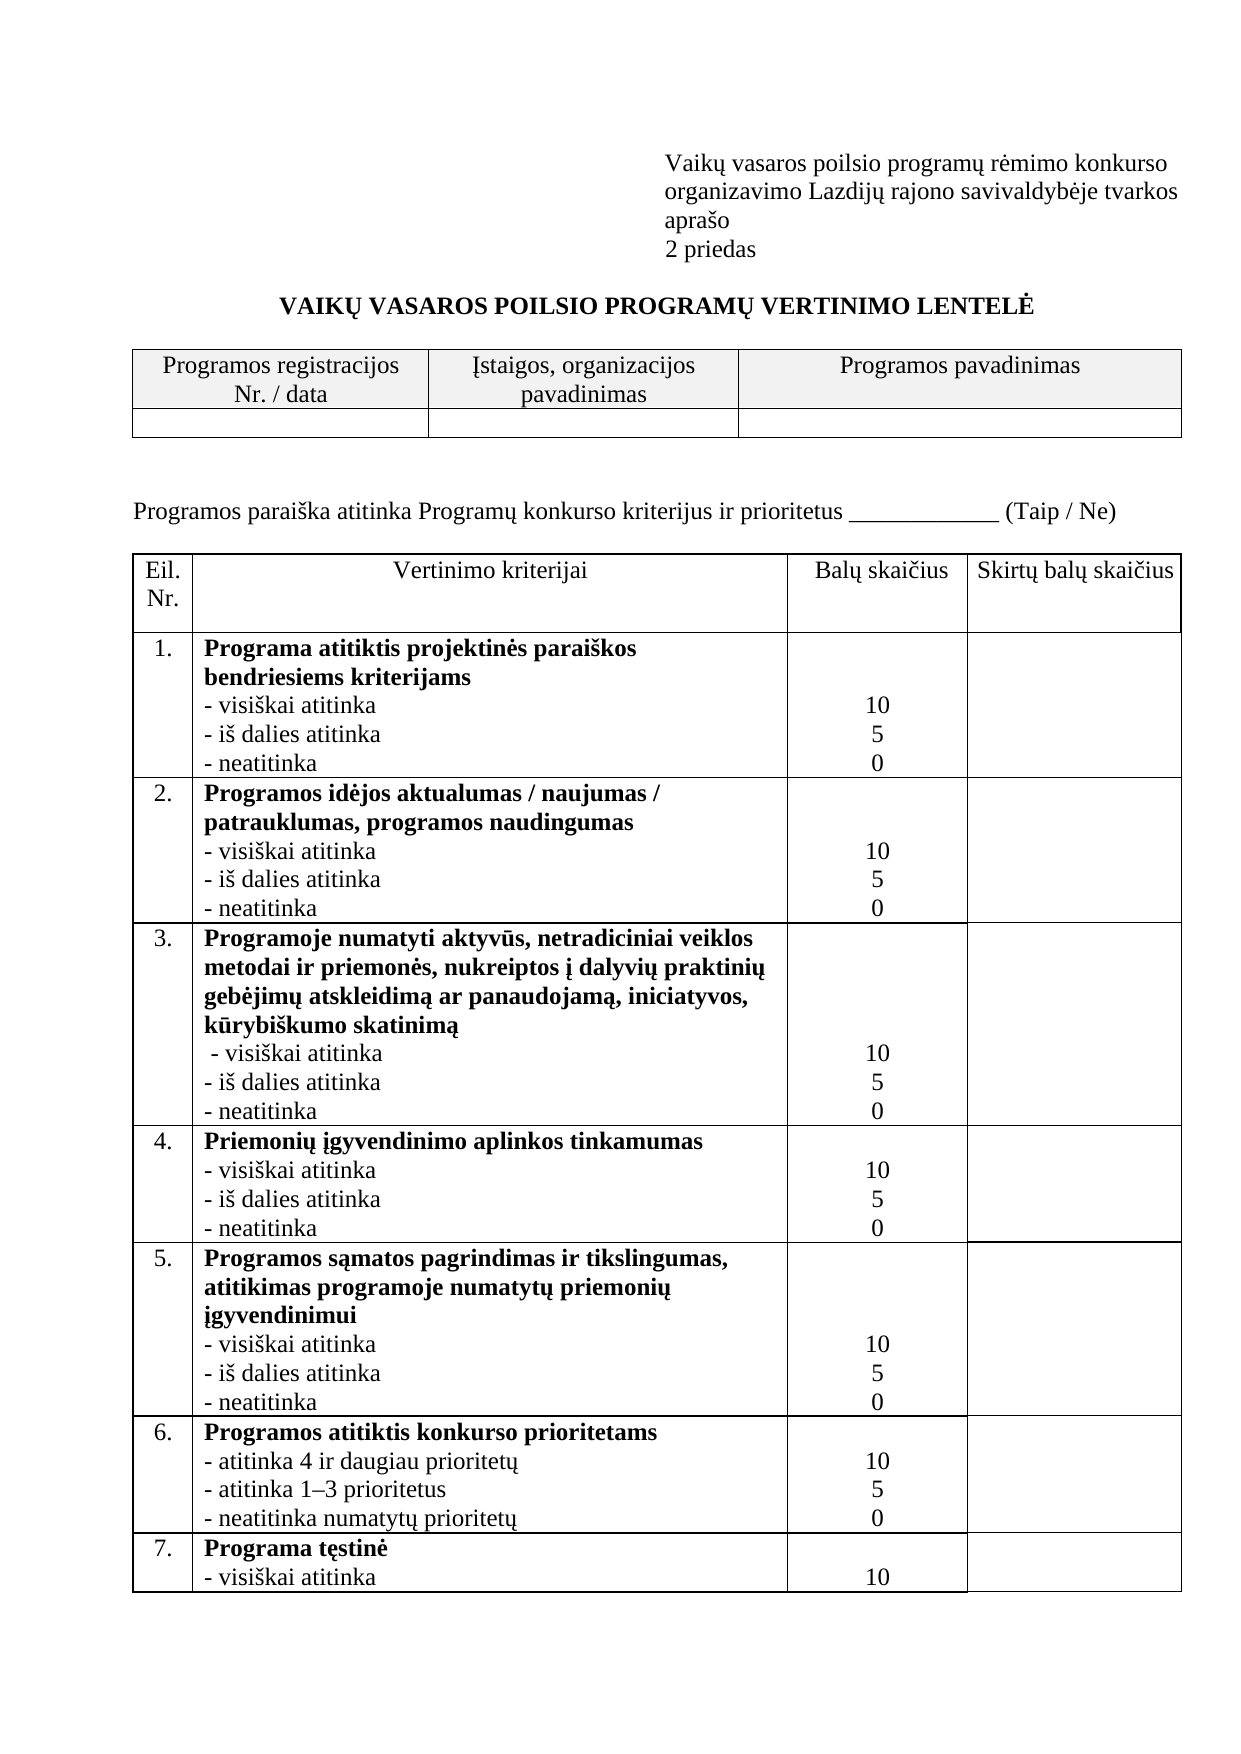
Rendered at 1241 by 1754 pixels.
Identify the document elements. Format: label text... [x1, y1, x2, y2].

table_header Eil. Nr. [134, 555, 192, 631]
table_cell 10 5 0 [788, 924, 967, 1125]
table_cell Programa atitiktis projektinės paraiškos bendriesiems kriterijams - visiškai atitinka - iš dalies atitinka - neatitinka [193, 633, 787, 777]
table_cell [968, 1533, 1181, 1591]
table_cell 6. [134, 1417, 192, 1532]
table_cell Priemonių įgyvendinimo aplinkos tinkamumas - visiškai atitinka - iš dalies atitinka - neatitinka [193, 1126, 787, 1241]
table_cell Programoje numatyti aktyvūs, netradiciniai veiklos metodai ir priemonės, nukreiptos į dalyvių praktinių gebėjimų atskleidimą ar panaudojamą, iniciatyvos, kūrybiškumo skatinimą - visiškai atitinka - iš dalies atitinka - neatitinka [193, 924, 787, 1125]
table_cell [739, 409, 1181, 437]
table_cell 5. [134, 1243, 192, 1415]
table_cell [968, 633, 1181, 777]
table_cell [968, 1416, 1181, 1532]
text 2 priedas [208, 234, 1181, 263]
table_cell 3. [134, 924, 192, 1125]
table_cell Programa tęstinė - visiškai atitinka [193, 1534, 787, 1591]
table_cell [968, 1243, 1181, 1415]
table_header Balų skaičius [788, 555, 967, 631]
table_cell [133, 409, 428, 437]
table_cell [968, 778, 1181, 922]
text Vaikų vasaros poilsio programų rėmimo konkurso [664, 148, 1181, 176]
table_cell 10 5 0 [788, 778, 967, 922]
table_cell 2. [134, 778, 192, 922]
table_header Įstaigos, organizacijos pavadinimas [429, 350, 738, 407]
table_cell Programos idėjos aktualumas / naujumas / patrauklumas, programos naudingumas - visiškai atitinka - iš dalies atitinka - neatitinka [193, 778, 787, 922]
table_cell 10 5 0 [788, 1243, 967, 1415]
table_cell 10 [788, 1534, 967, 1591]
table_cell Programos sąmatos pagrindimas ir tikslingumas, atitikimas programoje numatytų priemonių įgyvendinimui - visiškai atitinka - iš dalies atitinka - neatitinka [193, 1243, 787, 1415]
text organizavimo Lazdijų rajono savivaldybėje tvarkos [664, 176, 1181, 205]
table_header Skirtų balų skaičius [968, 555, 1180, 631]
table_header Programos pavadinimas [739, 350, 1181, 407]
text VAIKŲ VASAROS POILSIO PROGRAMŲ VERTINIMO LENTELĖ [133, 291, 1181, 320]
table_cell Programos atitiktis konkurso prioritetams - atitinka 4 ir daugiau prioritetų - atitinka 1–3 prioritetus - neatitinka numatytų prioritetų [193, 1417, 787, 1532]
text Programos paraiška atitinka Programų konkurso kriterijus ir prioritetus ____________ (Taip / Ne) [133, 496, 1181, 524]
table_cell 10 5 0 [788, 633, 967, 777]
table_cell [968, 923, 1181, 1125]
table_cell 4. [134, 1126, 192, 1241]
table_header Programos registracijos Nr. / data [133, 350, 428, 407]
table_cell [968, 1126, 1181, 1241]
table_cell 1. [134, 633, 192, 777]
table_cell 10 5 0 [788, 1126, 967, 1241]
table_cell 7. [134, 1534, 192, 1591]
table_cell 10 5 0 [788, 1417, 967, 1532]
table_cell [429, 409, 738, 437]
table_header Vertinimo kriterijai [193, 555, 787, 631]
text aprašo [664, 205, 1181, 234]
